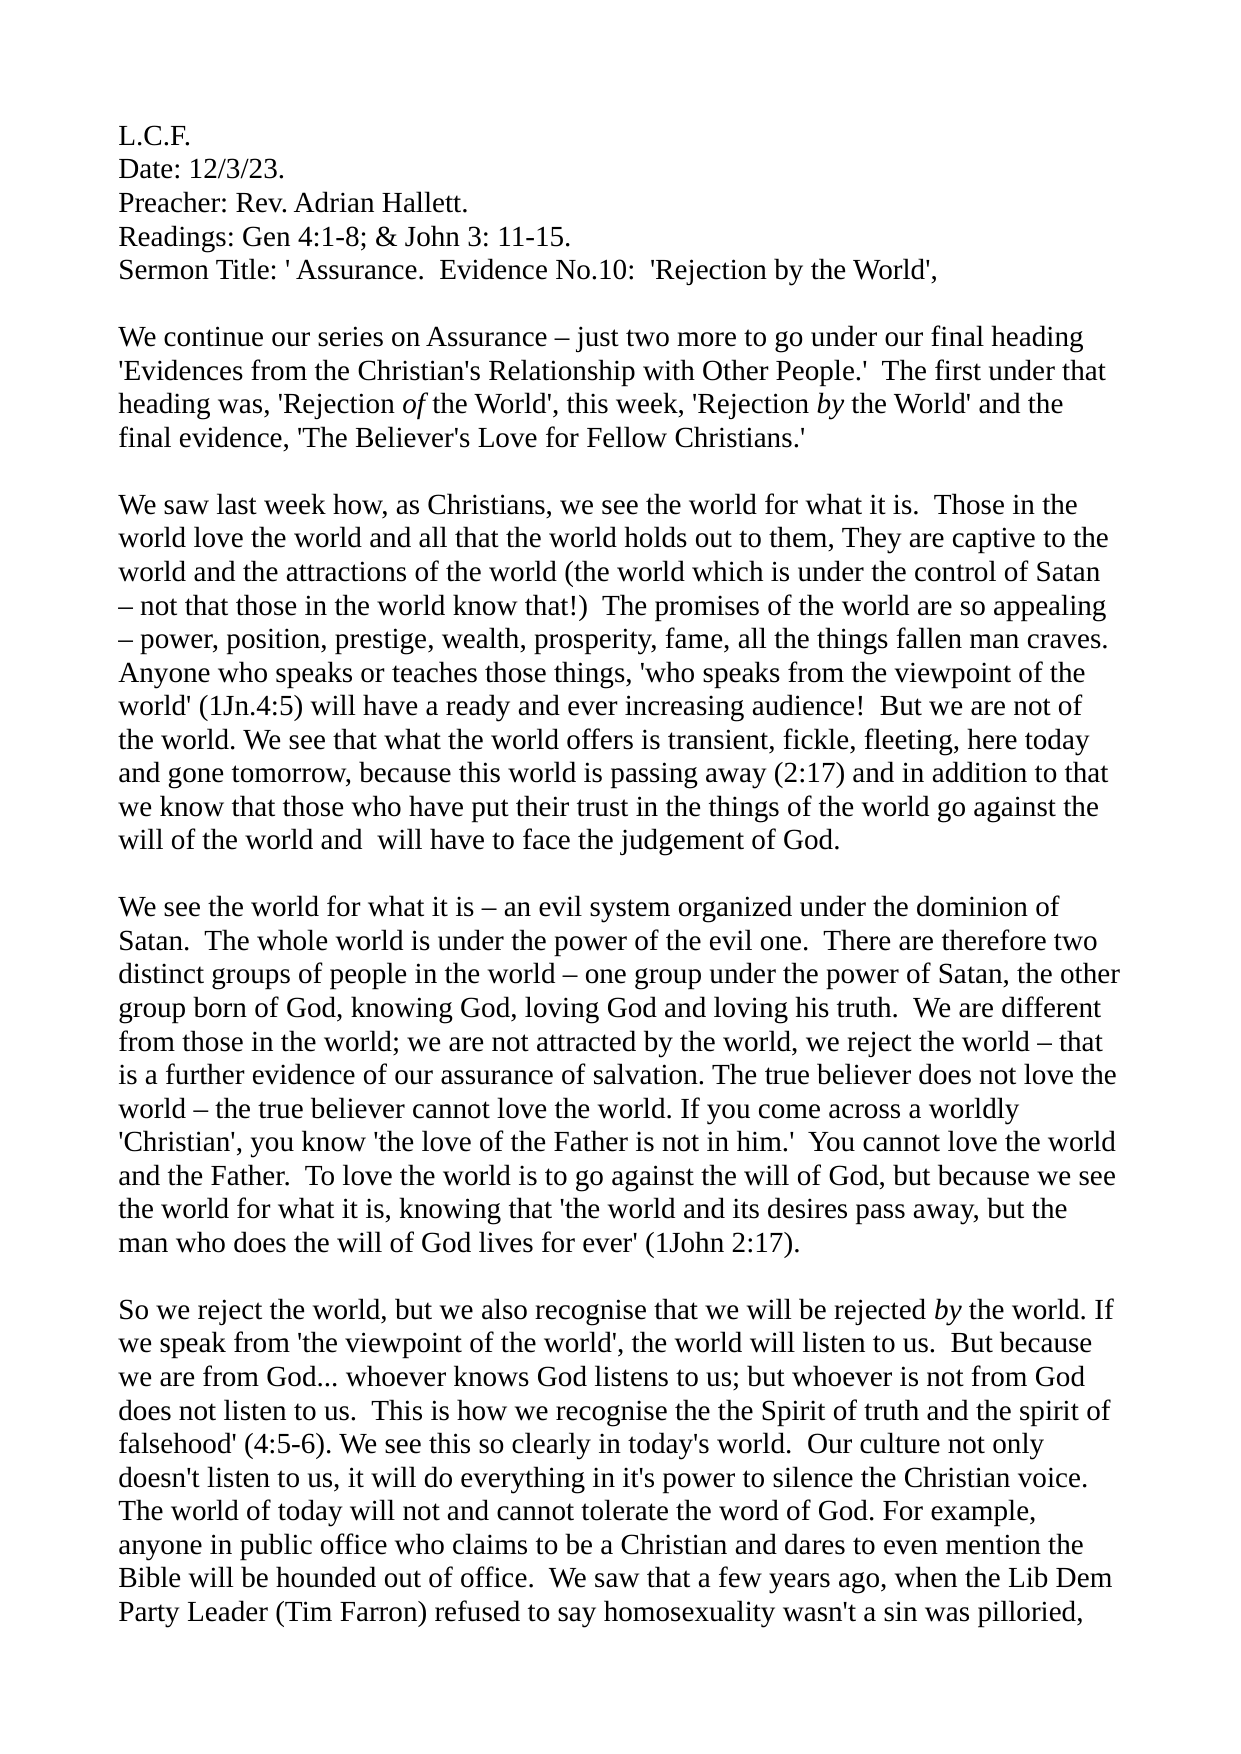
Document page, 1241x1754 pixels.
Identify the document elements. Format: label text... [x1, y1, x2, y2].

text So we reject the world, but we also recognise that we will be rejected by the world. If we speak from 'the viewpoint of the world', the world will listen to us. But because we are from God... whoever knows God listens to us; but whoever is not from God does not listen to us. This is how we recognise the the Spirit of truth and the spirit of falsehood' (4:5-6). We see this so clearly in today's world. Our culture not only doesn't listen to us, it will do everything in it's power to silence the Christian voice. The world of today will not and cannot tolerate the word of God. For example, anyone in public office who claims to be a Christian and dares to even mention the Bible will be hounded out of office. We saw that a few years ago, when the Lib Dem Party Leader (Tim Farron) refused to say homosexuality wasn't a sin was pilloried, [118, 1292, 1122, 1627]
text L.C.F. [118, 118, 1122, 152]
text We see the world for what it is – an evil system organized under the dominion of Satan. The whole world is under the power of the evil one. There are therefore two distinct groups of people in the world – one group under the power of Satan, the other group born of God, knowing God, loving God and loving his truth. We are different from those in the world; we are not attracted by the world, we reject the world – that is a further evidence of our assurance of salvation. The true believer does not love the world – the true believer cannot love the world. If you come across a worldly 'Christian', you know 'the love of the Father is not in him.' You cannot love the world and the Father. To love the world is to go against the will of God, but because we see the world for what it is, knowing that 'the world and its desires pass away, but the man who does the will of God lives for ever' (1John 2:17). [118, 889, 1122, 1258]
text Preacher: Rev. Adrian Hallett. [118, 185, 1122, 219]
text We continue our series on Assurance – just two more to go under our final heading 'Evidences from the Christian's Relationship with Other People.' The first under that heading was, 'Rejection of the World', this week, 'Rejection by the World' and the final evidence, 'The Believer's Love for Fellow Christians.' [118, 319, 1122, 453]
text We saw last week how, as Christians, we see the world for what it is. Those in the world love the world and all that the world holds out to them, They are captive to the world and the attractions of the world (the world which is under the control of Satan – not that those in the world know that!) The promises of the world are so appealing – power, position, prestige, wealth, prosperity, fame, all the things fallen man craves. Anyone who speaks or teaches those things, 'who speaks from the viewpoint of the world' (1Jn.4:5) will have a ready and ever increasing audience! But we are not of the world. We see that what the world offers is transient, fickle, fleeting, here today and gone tomorrow, because this world is passing away (2:17) and in addition to that we know that those who have put their trust in the things of the world go against the will of the world and will have to face the judgement of God. [118, 487, 1122, 856]
text Readings: Gen 4:1-8; & John 3: 11-15. [118, 219, 1122, 252]
text Date: 12/3/23. [118, 152, 1122, 185]
text Sermon Title: ' Assurance. Evidence No.10: 'Rejection by the World', [118, 252, 1122, 286]
